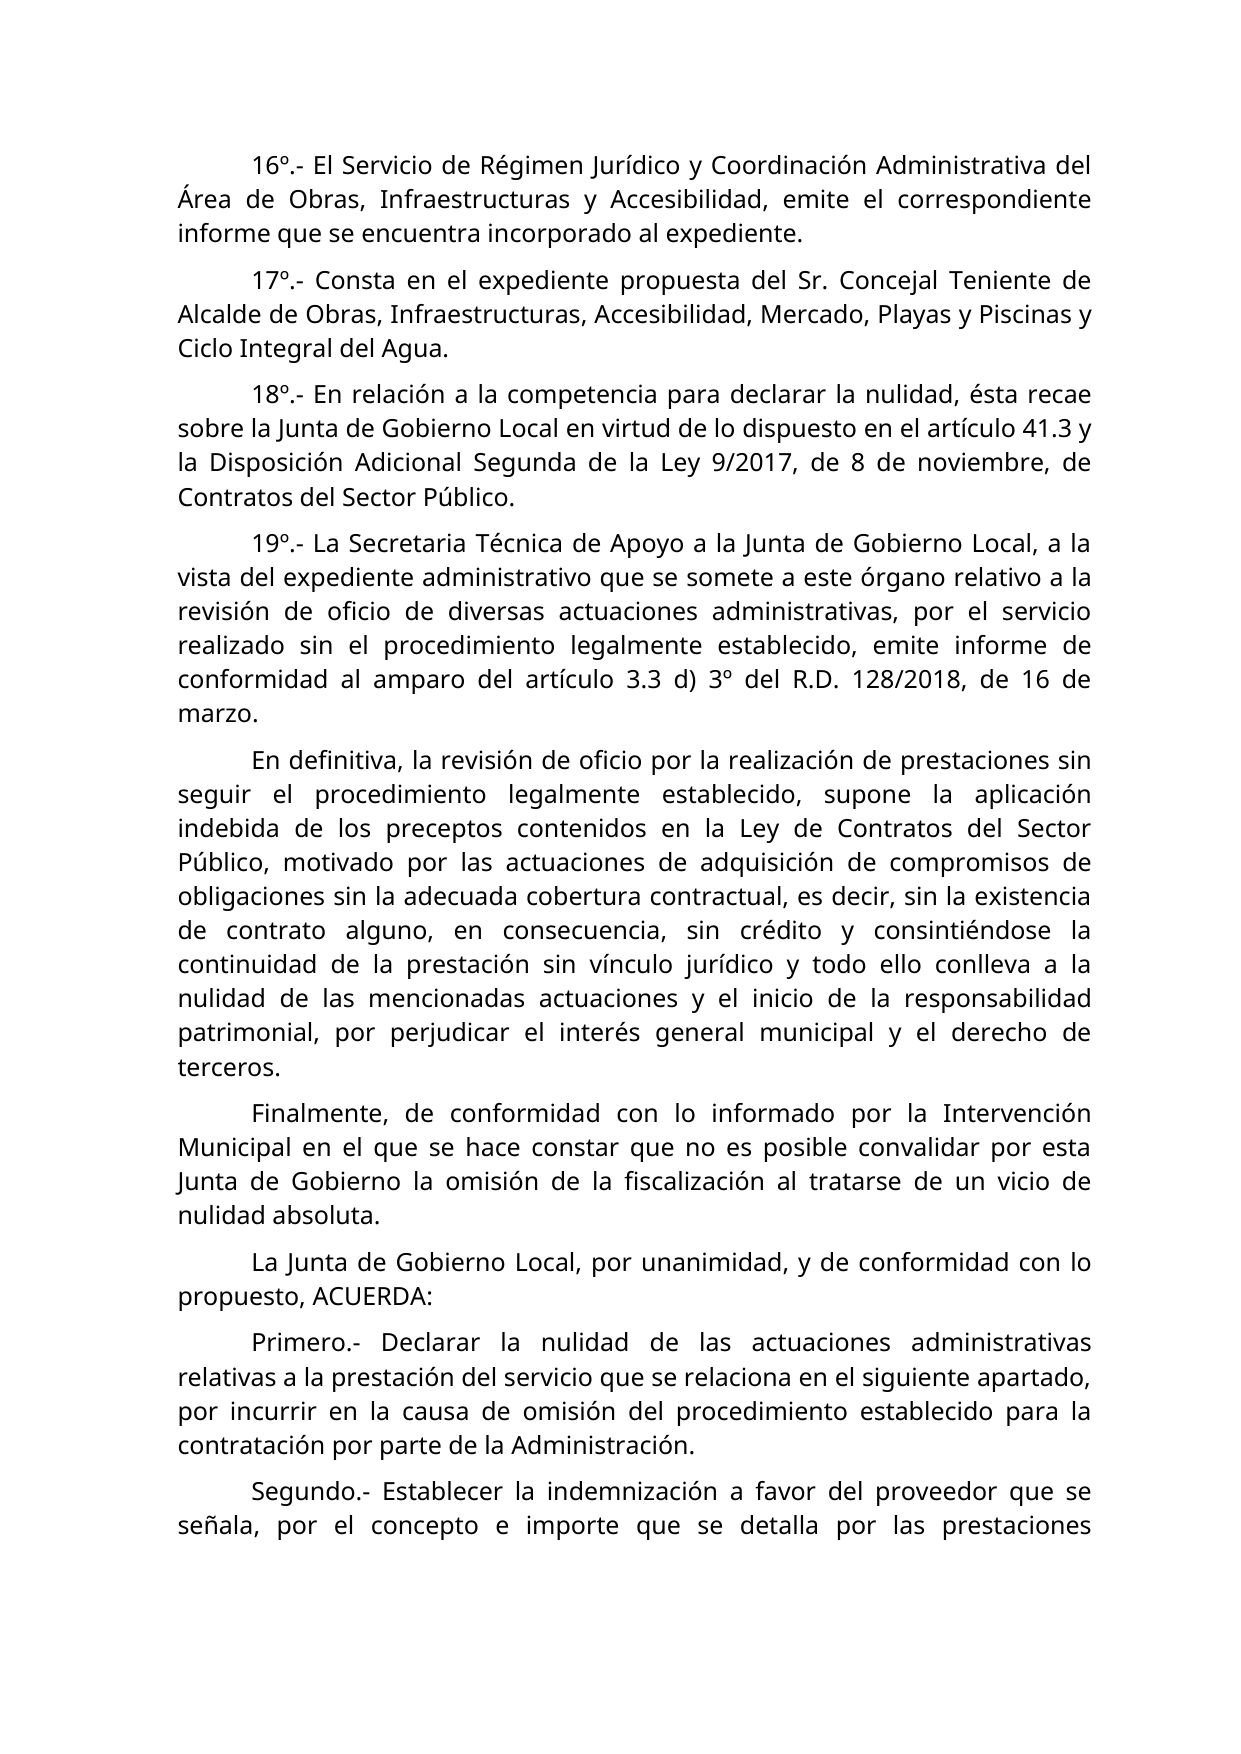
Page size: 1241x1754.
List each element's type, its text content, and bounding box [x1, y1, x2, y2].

text La Junta de Gobierno Local, por unanimidad, y de conformidad con lo propuesto, ACUERDA: [177, 1244, 1093, 1313]
text 19º.- La Secretaria Técnica de Apoyo a la Junta de Gobierno Local, a la vista del expediente administrativo que se somete a este órgano relativo a la revisión de oficio de diversas actuaciones administrativas, por el servicio realizado sin el procedimiento legalmente establecido, emite informe de conformidad al amparo del artículo 3.3 d) 3º del R.D. 128/2018, de 16 de marzo. [177, 526, 1093, 730]
text 18º.- En relación a la competencia para declarar la nulidad, ésta recae sobre la Junta de Gobierno Local en virtud de lo dispuesto en el artículo 41.3 y la Disposición Adicional Segunda de la Ley 9/2017, de 8 de noviembre, de Contratos del Sector Público. [177, 377, 1093, 513]
text Segundo.- Establecer la indemnización a favor del proveedor que se señala, por el concepto e importe que se detalla por las prestaciones [177, 1474, 1093, 1542]
text 16º.- El Servicio de Régimen Jurídico y Coordinación Administrativa del Área de Obras, Infraestructuras y Accesibilidad, emite el correspondiente informe que se encuentra incorporado al expediente. [177, 148, 1093, 250]
text 17º.- Consta en el expediente propuesta del Sr. Concejal Teniente de Alcalde de Obras, Infraestructuras, Accesibilidad, Mercado, Playas y Piscinas y Ciclo Integral del Agua. [177, 262, 1093, 364]
text Finalmente, de conformidad con lo informado por la Intervención Municipal en el que se hace constar que no es posible convalidar por esta Junta de Gobierno la omisión de la fiscalización al tratarse de un vicio de nulidad absoluta. [177, 1096, 1093, 1232]
text En definitiva, la revisión de oficio por la realización de prestaciones sin seguir el procedimiento legalmente establecido, supone la aplicación indebida de los preceptos contenidos en la Ley de Contratos del Sector Público, motivado por las actuaciones de adquisición de compromisos de obligaciones sin la adecuada cobertura contractual, es decir, sin la existencia de contrato alguno, en consecuencia, sin crédito y consintiéndose la continuidad de la prestación sin vínculo jurídico y todo ello conlleva a la nulidad de las mencionadas actuaciones y el inicio de la responsabilidad patrimonial, por perjudicar el interés general municipal y el derecho de terceros. [177, 743, 1093, 1083]
text Primero.- Declarar la nulidad de las actuaciones administrativas relativas a la prestación del servicio que se relaciona en el siguiente apartado, por incurrir en la causa de omisión del procedimiento establecido para la contratación por parte de la Administración. [177, 1325, 1093, 1461]
